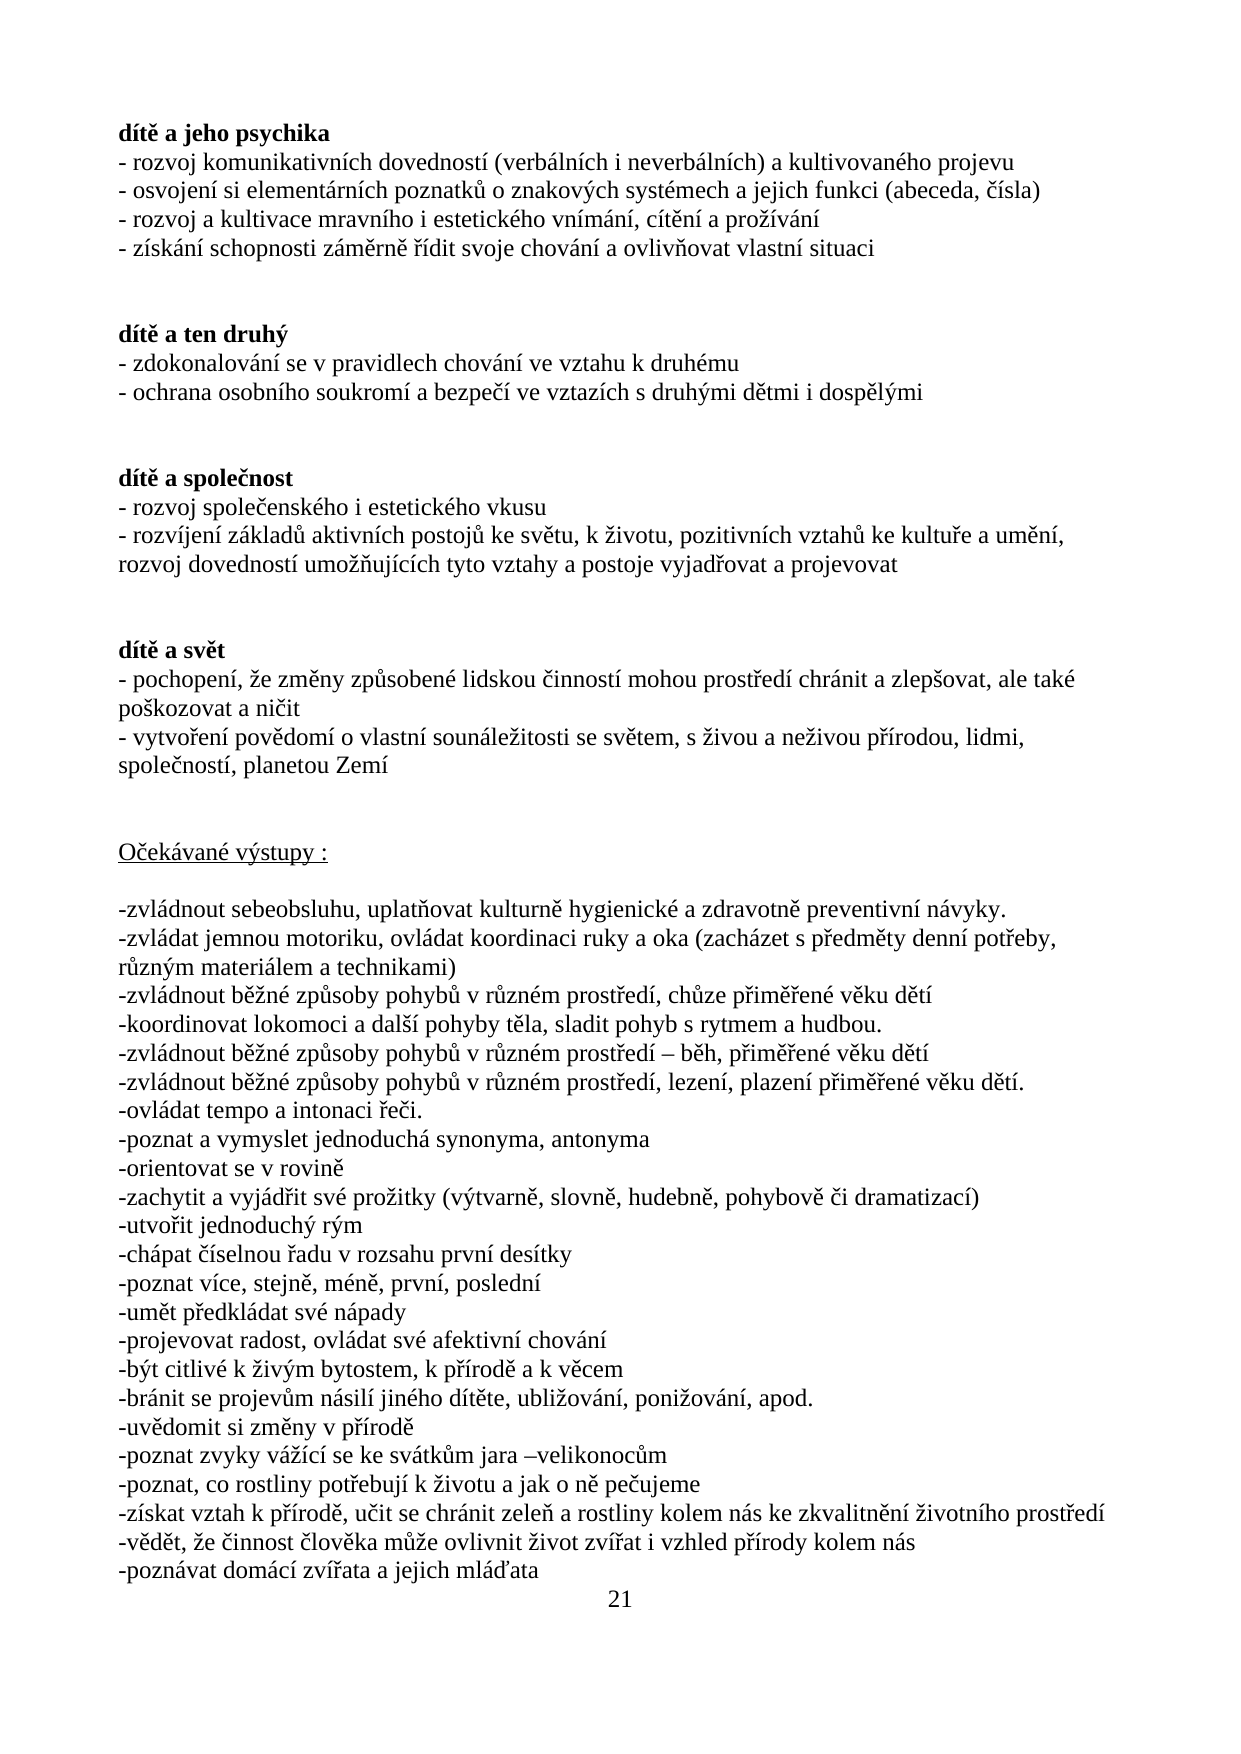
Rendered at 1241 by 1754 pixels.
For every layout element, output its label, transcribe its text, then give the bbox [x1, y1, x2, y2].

text - pochopení, že změny způsobené lidskou činností mohou prostředí chránit a zlepšovat, ale také poškozovat a ničit [118, 664, 1122, 722]
text -zvládat jemnou motoriku, ovládat koordinaci ruky a oka (zacházet s předměty denní potřeby, různým materiálem a technikami) [118, 923, 1122, 981]
text -poznat a vymyslet jednoduchá synonyma, antonyma [118, 1124, 1122, 1153]
text 21 [118, 1584, 1122, 1613]
text -zachytit a vyjádřit své prožitky (výtvarně, slovně, hudebně, pohybově či dramatizací) [118, 1182, 1122, 1211]
text -koordinovat lokomoci a další pohyby těla, sladit pohyb s rytmem a hudbou. [118, 1009, 1122, 1038]
text - rozvoj a kultivace mravního i estetického vnímání, cítění a prožívání [118, 204, 1122, 233]
text dítě a svět [118, 636, 1122, 664]
text -orientovat se v rovině [118, 1153, 1122, 1182]
text - osvojení si elementárních poznatků o znakových systémech a jejich funkci (abeceda, čísla) [118, 176, 1122, 204]
text - ochrana osobního soukromí a bezpečí ve vztazích s druhými dětmi i dospělými [118, 377, 1122, 406]
text dítě a jeho psychika [118, 118, 1122, 147]
text -utvořit jednoduchý rým [118, 1211, 1122, 1239]
text -bránit se projevům násilí jiného dítěte, ubližování, ponižování, apod. [118, 1383, 1122, 1412]
text -získat vztah k přírodě, učit se chránit zeleň a rostliny kolem nás ke zkvalitnění životního prostředí [118, 1498, 1122, 1527]
text - rozvoj společenského i estetického vkusu [118, 492, 1122, 521]
text dítě a ten druhý [118, 319, 1122, 348]
text -umět předkládat své nápady [118, 1297, 1122, 1326]
text -zvládnout běžné způsoby pohybů v různém prostředí – běh, přiměřené věku dětí [118, 1038, 1122, 1067]
text -ovládat tempo a intonaci řeči. [118, 1096, 1122, 1124]
text -zvládnout běžné způsoby pohybů v různém prostředí, lezení, plazení přiměřené věku dětí. [118, 1067, 1122, 1096]
text -chápat číselnou řadu v rozsahu první desítky [118, 1239, 1122, 1268]
text - rozvoj komunikativních dovedností (verbálních i neverbálních) a kultivovaného projevu [118, 147, 1122, 176]
text dítě a společnost [118, 463, 1122, 492]
text -uvědomit si změny v přírodě [118, 1412, 1122, 1441]
text -projevovat radost, ovládat své afektivní chování [118, 1326, 1122, 1354]
text -poznávat domácí zvířata a jejich mláďata [118, 1556, 1122, 1584]
text Očekávané výstupy : [118, 837, 1122, 866]
text -zvládnout sebeobsluhu, uplatňovat kulturně hygienické a zdravotně preventivní návyky. [118, 894, 1122, 923]
text -poznat, co rostliny potřebují k životu a jak o ně pečujeme [118, 1469, 1122, 1498]
text - získání schopnosti záměrně řídit svoje chování a ovlivňovat vlastní situaci [118, 233, 1122, 262]
text -být citlivé k živým bytostem, k přírodě a k věcem [118, 1354, 1122, 1383]
text - rozvíjení základů aktivních postojů ke světu, k životu, pozitivních vztahů ke kultuře a umění, rozvoj dovedností umožňujících tyto vztahy a postoje vyjadřovat a projevovat [118, 521, 1122, 578]
text -poznat více, stejně, méně, první, poslední [118, 1268, 1122, 1297]
text -zvládnout běžné způsoby pohybů v různém prostředí, chůze přiměřené věku dětí [118, 981, 1122, 1009]
text -vědět, že činnost člověka může ovlivnit život zvířat i vzhled přírody kolem nás [118, 1527, 1122, 1556]
text - zdokonalování se v pravidlech chování ve vztahu k druhému [118, 348, 1122, 377]
text - vytvoření povědomí o vlastní sounáležitosti se světem, s živou a neživou přírodou, lidmi, společností, planetou Zemí [118, 722, 1122, 779]
text -poznat zvyky vážící se ke svátkům jara –velikonocům [118, 1441, 1122, 1469]
